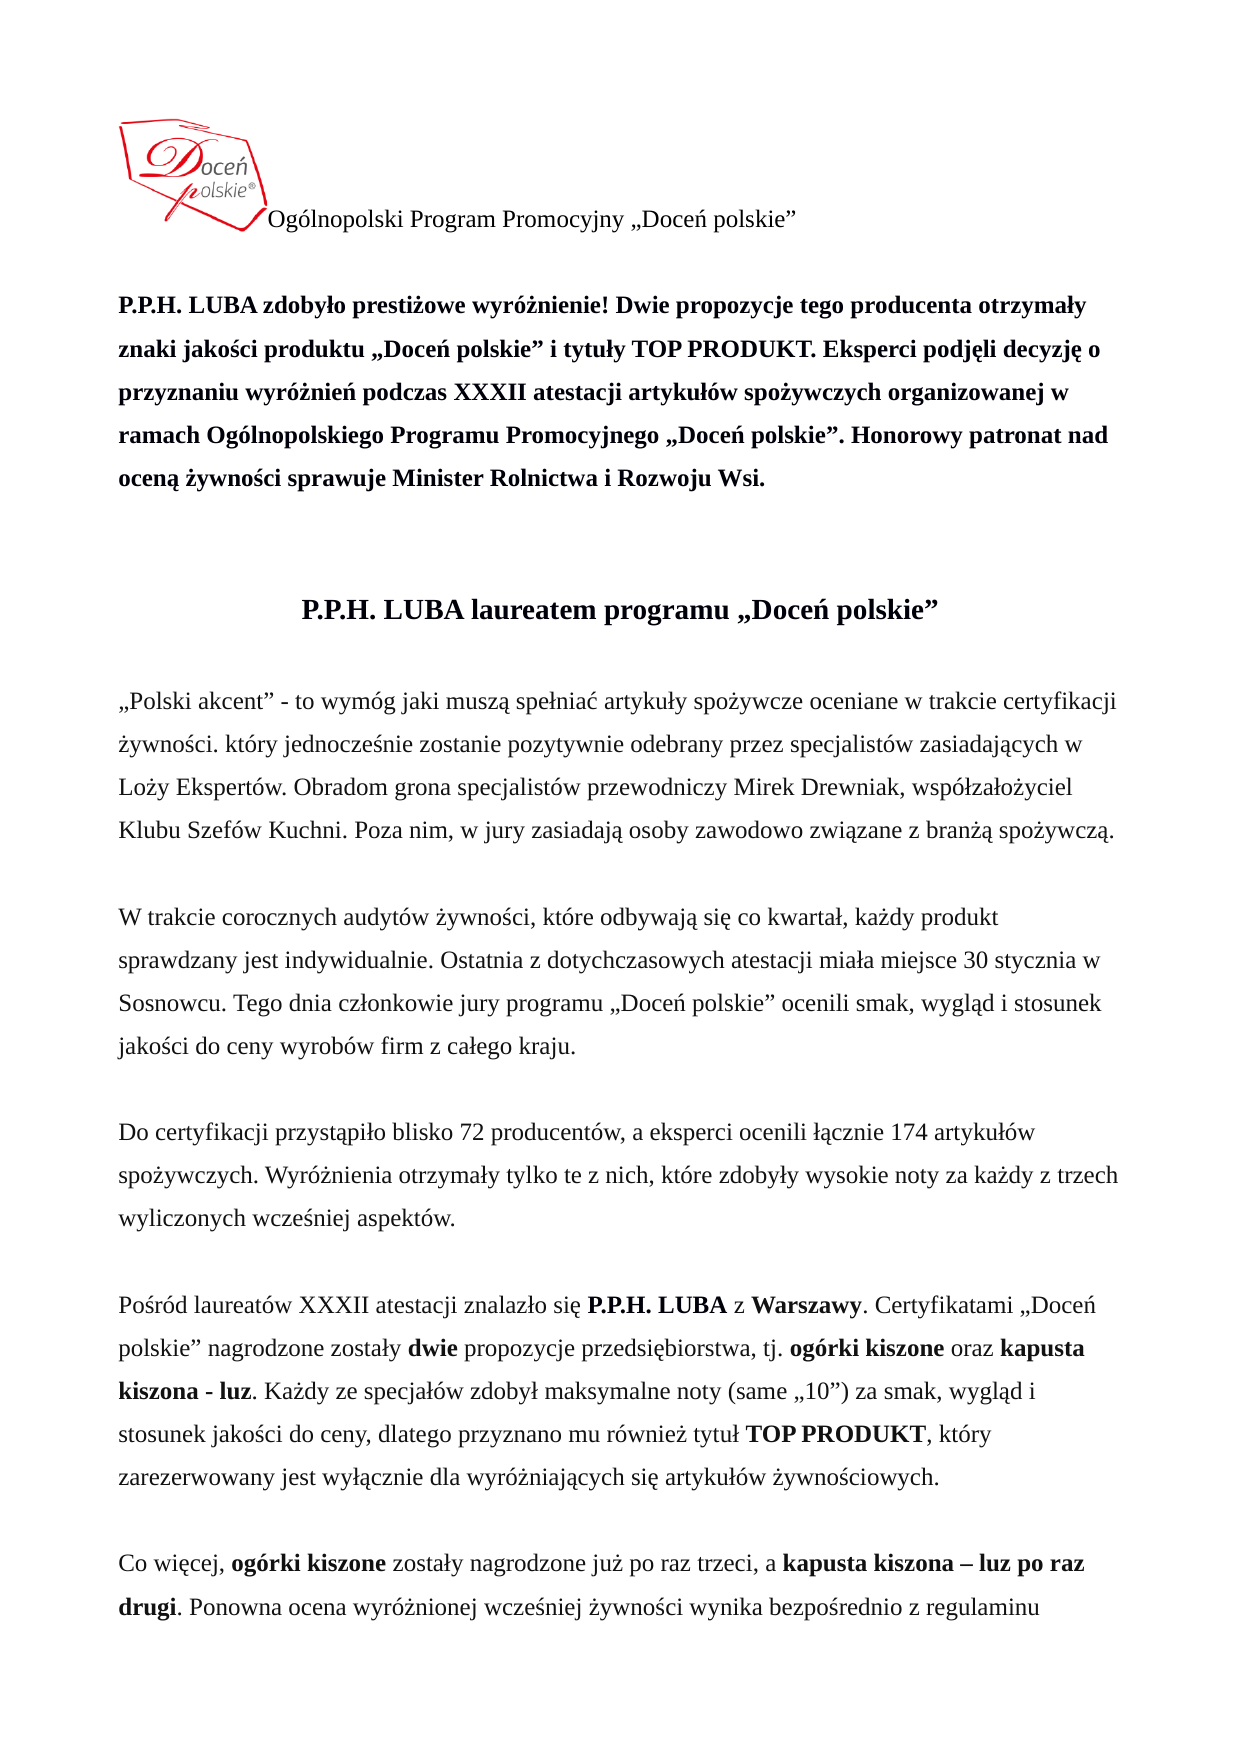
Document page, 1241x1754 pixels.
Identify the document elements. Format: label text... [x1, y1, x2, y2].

text Co więcej, ogórki kiszone zostały nagrodzone już po raz trzeci, a kapusta kiszona – luz po raz drugi. Ponowna ocena wyróżnionej wcześniej żywności wynika bezpośrednio z regulaminu [118, 1548, 1122, 1620]
text P.P.H. LUBA laureatem programu „Doceń polskie” [118, 592, 1122, 626]
text „Polski akcent” - to wymóg jaki muszą spełniać artykuły spożywcze oceniane w trakcie certyfikacji żywności. który jednocześnie zostanie pozytywnie odebrany przez specjalistów zasiadających w Loży Ekspertów. Obradom grona specjalistów przewodniczy Mirek Drewniak, współzałożyciel Klubu Szefów Kuchni. Poza nim, w jury zasiadają osoby zawodowo związane z branżą spożywczą. W trakcie corocznych audytów żywności, które odbywają się co kwartał, każdy produkt sprawdzany jest indywidualnie. Ostatnia z dotychczasowych atestacji miała miejsce 30 stycznia w Sosnowcu. Tego dnia członkowie jury programu „Doceń polskie” ocenili smak, wygląd i stosunek jakości do ceny wyrobów firm z całego kraju. [118, 686, 1122, 1060]
text P.P.H. LUBA zdobyło prestiżowe wyróżnienie! Dwie propozycje tego producenta otrzymały znaki jakości produktu „Doceń polskie” i tytuły TOP PRODUKT. Eksperci podjęli decyzję o przyznaniu wyróżnień podczas XXXII atestacji artykułów spożywczych organizowanej w ramach Ogólnopolskiego Programu Promocyjnego „Doceń polskie”. Honorowy patronat nad oceną żywności sprawuje Minister Rolnictwa i Rozwoju Wsi. [118, 291, 1122, 492]
picture [118, 118, 268, 232]
text Do certyfikacji przystąpiło blisko 72 producentów, a eksperci ocenili łącznie 174 artykułów spożywczych. Wyróżnienia otrzymały tylko te z nich, które zdobyły wysokie noty za każdy z trzech wyliczonych wcześniej aspektów. Pośród laureatów XXXII atestacji znalazło się P.P.H. LUBA z Warszawy. Certyfikatami „Doceń polskie” nagrodzone zostały dwie propozycje przedsiębiorstwa, tj. ogórki kiszone oraz kapusta kiszona - luz. Każdy ze specjałów zdobył maksymalne noty (same „10”) za smak, wygląd i stosunek jakości do ceny, dlatego przyznano mu również tytuł TOP PRODUKT, który zarezerwowany jest wyłącznie dla wyróżniających się artykułów żywnościowych. [118, 1074, 1122, 1534]
text Ogólnopolski Program Promocyjny „Doceń polskie” [118, 118, 1122, 233]
